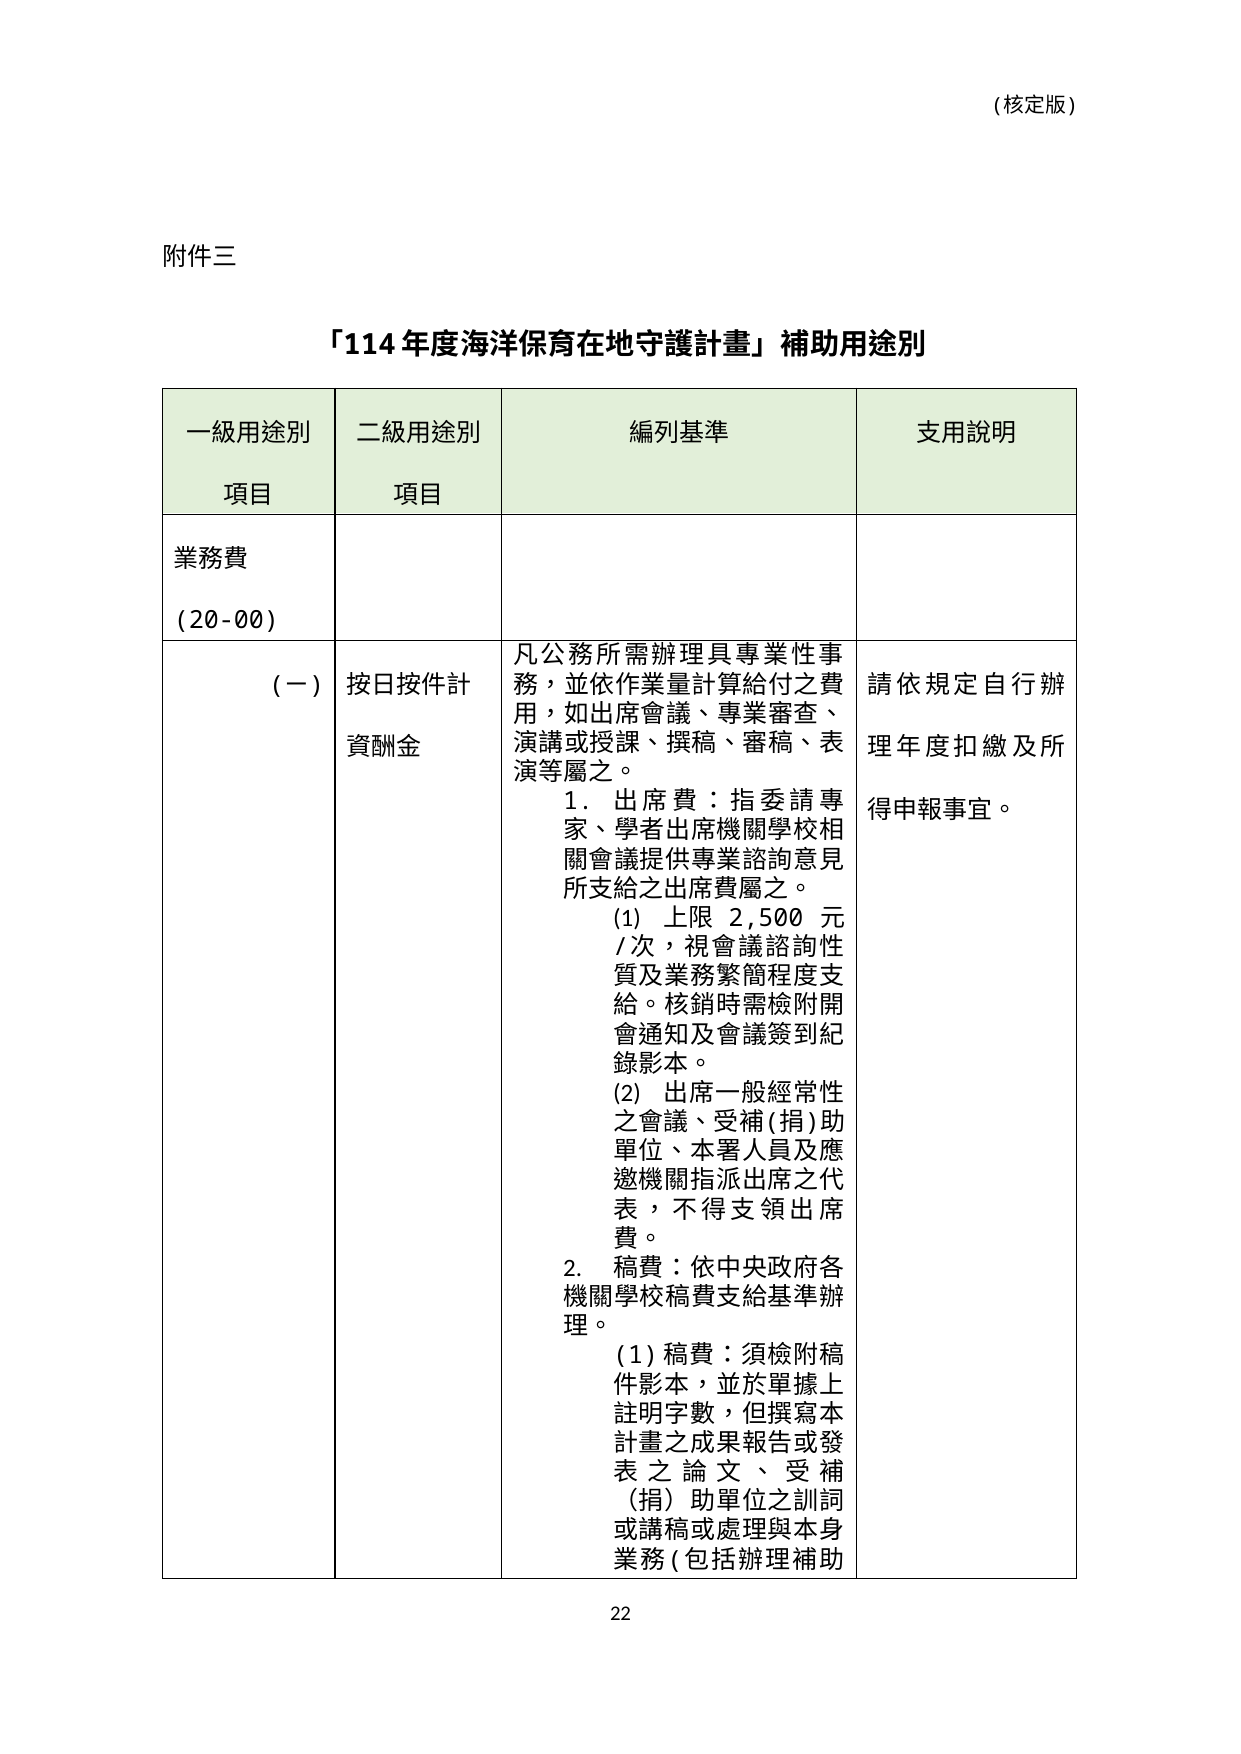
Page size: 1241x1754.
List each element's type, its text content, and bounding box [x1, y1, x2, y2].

table_header 一級用途別 項目 [163, 389, 334, 513]
table_cell 業務費 (20-00) [163, 515, 334, 639]
table_cell 凡公務所需辦理具專業性事務，並依作業量計算給付之費用，如出席會議、專業審查、演講或授課、撰稿、審稿、表演等屬之。 出席費：指委請專家、學者出席機關學校相關會議提供專業諮詢意見所支給之出席費屬之。 上限 2,500 元/次，視會議諮詢性質及業務繁簡程度支給。核銷時需檢附開會通知及會議簽到紀錄影本。 出席一般經常性之會議、受補(捐)助單位、本署人員及應邀機關指派出席之代表，不得支領出席費。 稿費：依中央政府各機關學校稿費支給基準辦理。 稿費：須檢附稿件影本，並於單據上註明字數，但撰寫本計畫之成果報告或發表之論文、受補（捐）助單位之訓詞或講稿或處理與本身業務(包括辦理補助 [502, 641, 856, 1578]
table_cell [502, 515, 856, 639]
table_cell 按日按件計資酬金 [336, 641, 501, 1578]
table_header 編列基準 [502, 389, 856, 513]
text 附件三 [162, 212, 1078, 275]
table_cell [336, 515, 501, 639]
text 「114年度海洋保育在地守護計畫」補助用途別 [162, 300, 1078, 362]
table_header 二級用途別項目 [336, 389, 501, 513]
table_cell 請依規定自行辦理年度扣繳及所得申報事宜。 [857, 641, 1076, 1578]
table_header 支用說明 [857, 389, 1076, 513]
table_cell [857, 515, 1076, 639]
table_cell (ㄧ) [163, 641, 334, 1578]
